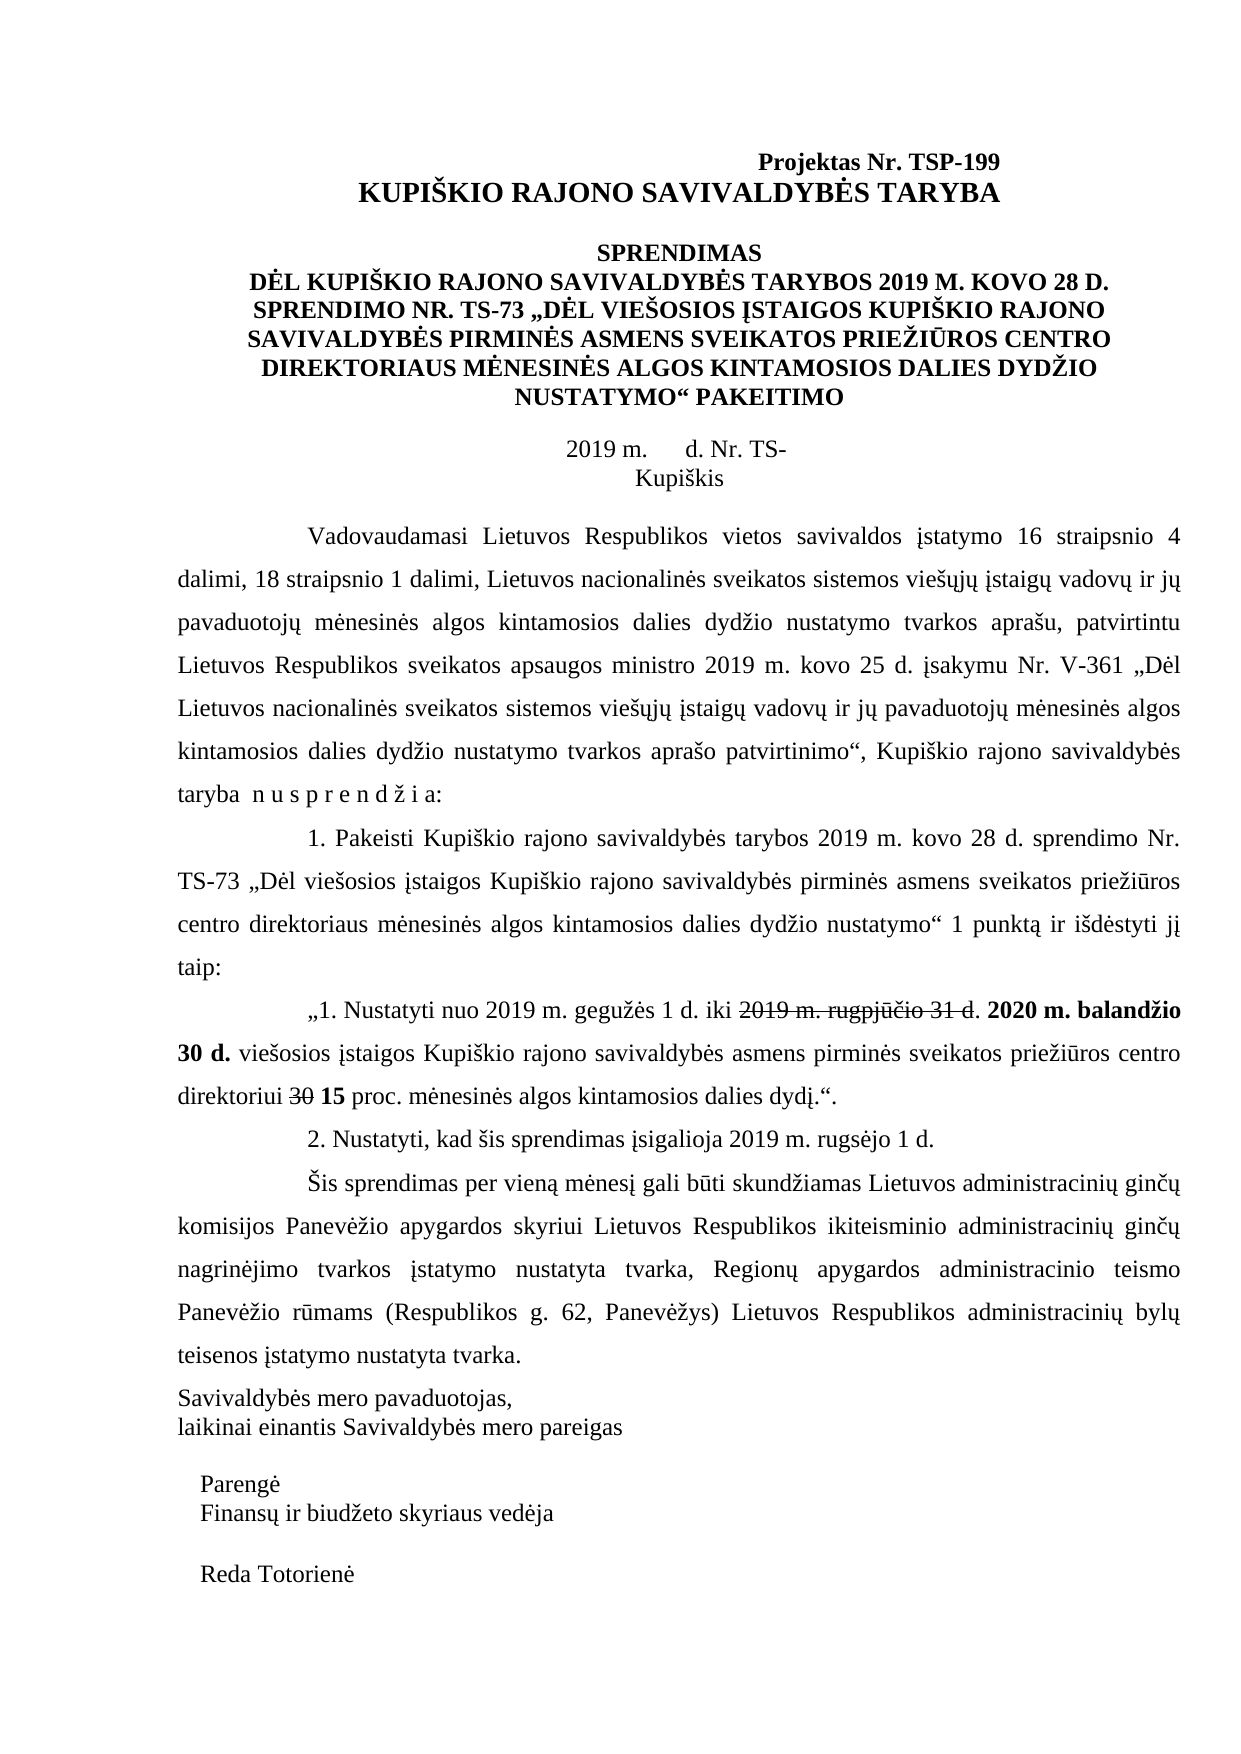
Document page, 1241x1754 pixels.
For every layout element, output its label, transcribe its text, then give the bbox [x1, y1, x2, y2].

text 1. Pakeisti Kupiškio rajono savivaldybės tarybos 2019 m. kovo 28 d. sprendimo Nr. TS-73 „Dėl viešosios įstaigos Kupiškio rajono savivaldybės pirminės asmens sveikatos priežiūros centro direktoriaus mėnesinės algos kintamosios dalies dydžio nustatymo“ 1 punktą ir išdėstyti jį taip: [177, 823, 1181, 981]
text 2019 m. d. Nr. TS- [177, 434, 1181, 463]
text KUPIŠKIO RAJONO SAVIVALDYBĖS TARYBA [177, 176, 1181, 209]
text Projektas Nr. TSP-199 [177, 147, 1181, 176]
text laikinai einantis Savivaldybės mero pareigas [177, 1412, 1181, 1441]
text Vadovaudamasi Lietuvos Respublikos vietos savivaldos įstatymo 16 straipsnio 4 dalimi, 18 straipsnio 1 dalimi, Lietuvos nacionalinės sveikatos sistemos viešųjų įstaigų vadovų ir jų pavaduotojų mėnesinės algos kintamosios dalies dydžio nustatymo tvarkos aprašu, patvirtintu Lietuvos Respublikos sveikatos apsaugos ministro 2019 m. kovo 25 d. įsakymu Nr. V-361 „Dėl Lietuvos nacionalinės sveikatos sistemos viešųjų įstaigų vadovų ir jų pavaduotojų mėnesinės algos kintamosios dalies dydžio nustatymo tvarkos aprašo patvirtinimo“, Kupiškio rajono savivaldybės taryba n u s p r e n d ž i a: [177, 521, 1181, 808]
text „1. Nustatyti nuo 2019 m. gegužės 1 d. iki 2019 m. rugpjūčio 31 d. 2020 m. balandžio 30 d. viešosios įstaigos Kupiškio rajono savivaldybės asmens pirminės sveikatos priežiūros centro direktoriui 30 15 proc. mėnesinės algos kintamosios dalies dydį.“. [177, 995, 1181, 1110]
table_cell Reda Totorienė [189, 1559, 676, 1617]
text Šis sprendimas per vieną mėnesį gali būti skundžiamas Lietuvos administracinių ginčų komisijos Panevėžio apygardos skyriui Lietuvos Respublikos ikiteisminio administracinių ginčų nagrinėjimo tvarkos įstatymo nustatyta tvarka, Regionų apygardos administracinio teismo Panevėžio rūmams (Respublikos g. 62, Panevėžys) Lietuvos Respublikos administracinių bylų teisenos įstatymo nustatyta tvarka. [177, 1168, 1181, 1369]
table_header [177, 1441, 676, 1469]
text SPRENDIMAS [177, 238, 1181, 267]
text DĖL KUPIŠKIO RAJONO SAVIVALDYBĖS TARYBOS 2019 M. KOVO 28 D. SPRENDIMO NR. TS-73 „DĖL VIEŠOSIOS ĮSTAIGOS KUPIŠKIO RAJONO SAVIVALDYBĖS PIRMINĖS ASMENS SVEIKATOS PRIEŽIŪROS CENTRO DIREKTORIAUS MĖNESINĖS ALGOS KINTAMOSIOS DALIES DYDŽIO NUSTATYMO“ PAKEITIMO [177, 267, 1181, 410]
table_cell [177, 1470, 189, 1617]
text Kupiškis [177, 463, 1181, 492]
text 2. Nustatyti, kad šis sprendimas įsigalioja 2019 m. rugsėjo 1 d. [177, 1124, 1181, 1153]
table_cell Finansų ir biudžeto skyriaus vedėja [189, 1498, 676, 1559]
table_header Parengė [189, 1470, 676, 1498]
text Savivaldybės mero pavaduotojas, [177, 1383, 1181, 1412]
